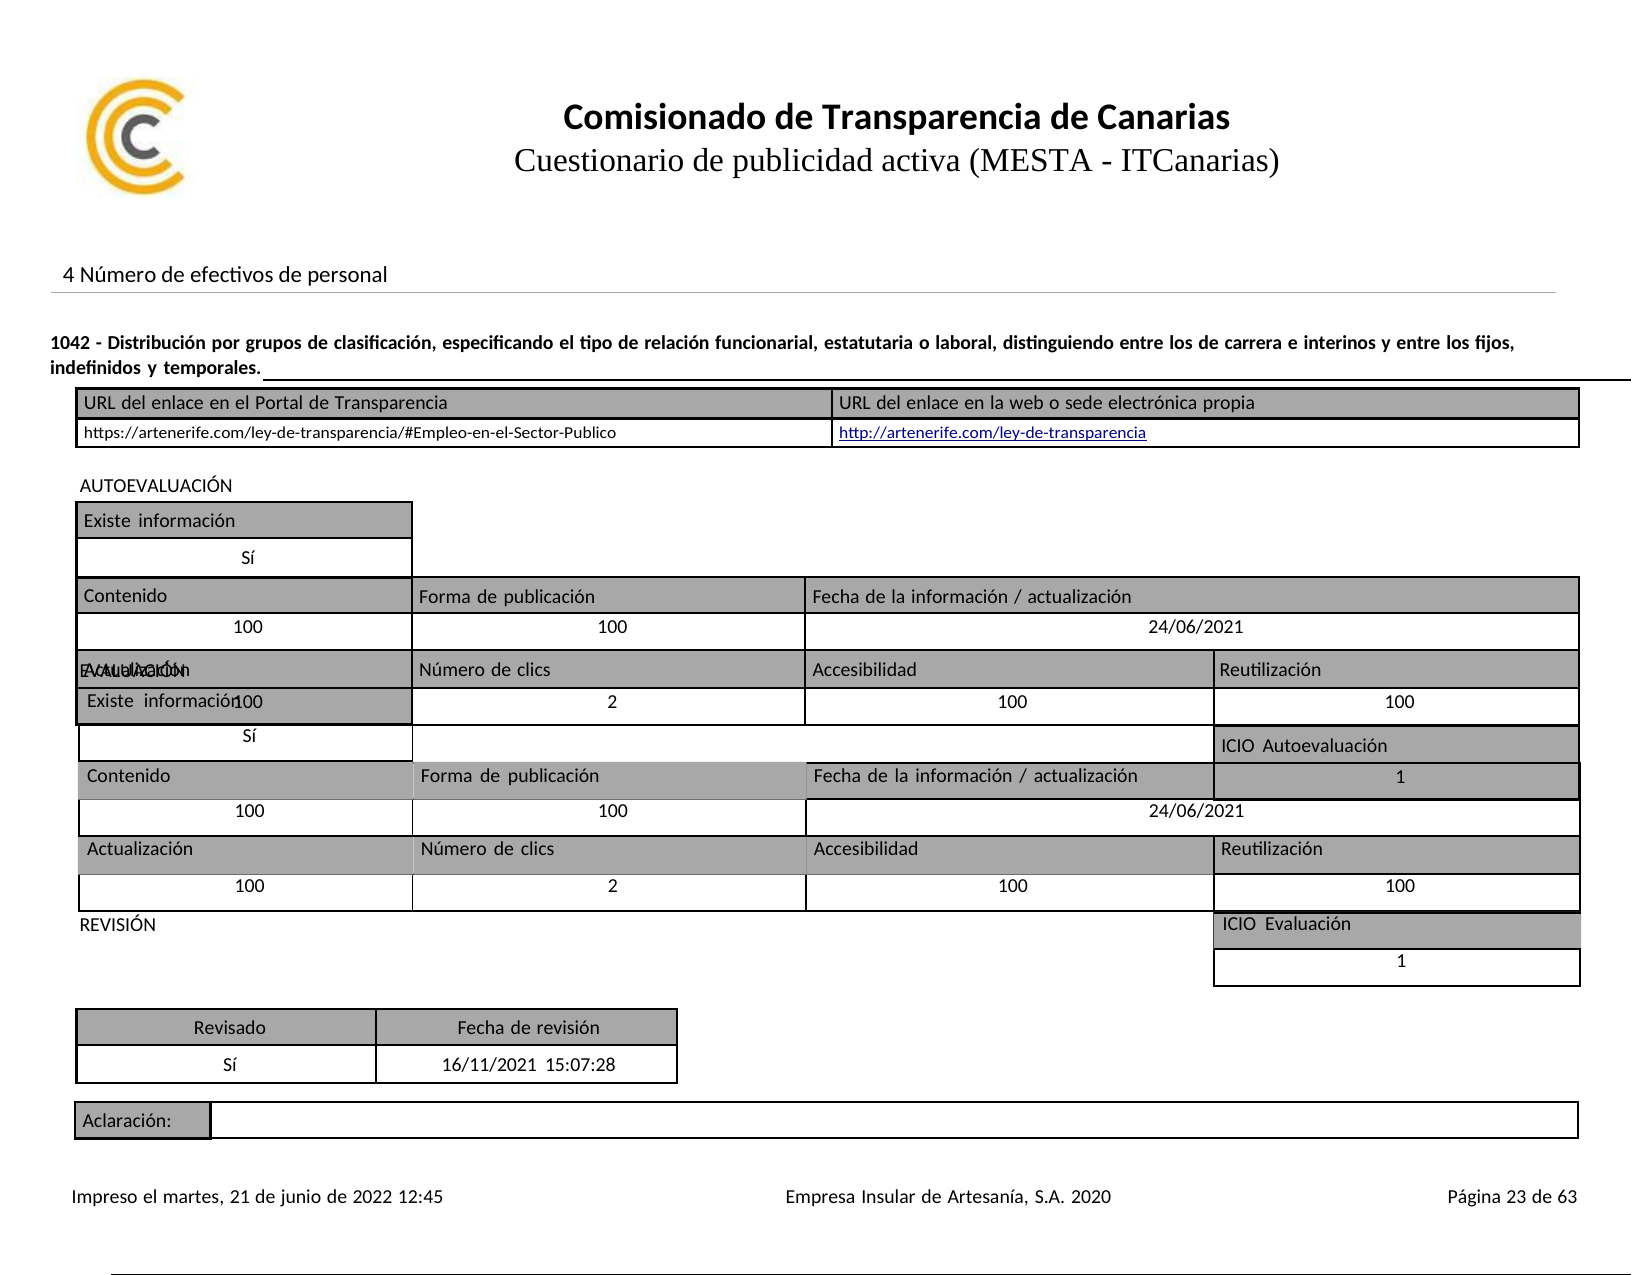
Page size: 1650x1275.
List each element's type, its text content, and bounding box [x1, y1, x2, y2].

table_header URL del enlace en el Portal de Transparencia [78, 390, 831, 417]
table_cell 24/06/2021 [806, 614, 1578, 649]
table_cell 100 [1215, 689, 1578, 724]
table_header Existe información [78, 503, 411, 537]
table_cell 2 [414, 689, 804, 724]
picture [76, 77, 197, 198]
text AUTOEVALUACIÓN [79, 473, 1594, 497]
table_cell 100 [806, 689, 1213, 724]
table_cell http://artenerife.com/ley-de-transparencia [833, 420, 1578, 446]
table_header Fecha de revisión [377, 1010, 676, 1044]
table_header [212, 1103, 1577, 1137]
table_cell Accesibilidad [806, 651, 1213, 687]
list Número de efectivos de personal [63, 260, 1594, 288]
table_cell Contenido [78, 579, 411, 612]
table_cell [413, 726, 1213, 761]
table_header [413, 501, 1579, 576]
table_cell Forma de publicación [413, 578, 804, 612]
table_cell ICIO Autoevaluación [1215, 727, 1578, 761]
table_header Revisado [78, 1010, 375, 1044]
table_cell 100 [413, 614, 804, 649]
table_cell https://artenerife.com/ley-de-transparencia/#Empleo-en-el-Sector-Publico [78, 420, 831, 446]
text 1042 - Distribución por grupos de clasificación, especificando el tipo de relación funcionarial, estatutaria o laboral, distinguiendo entre los de carrera e interinos y entre los fijos, indefinidos y temporales. [50, 330, 1561, 379]
table_cell Fecha de la información / actualización [806, 578, 1578, 612]
table_cell Reutilización [1215, 651, 1578, 687]
table_cell Sí [78, 1046, 375, 1082]
table_cell 100 [78, 614, 411, 649]
table_cell [80, 726, 412, 760]
table_cell Número de clics [413, 651, 804, 687]
table_header URL del enlace en la web o sede electrónica propia [833, 390, 1578, 417]
table_cell Sí [78, 539, 411, 576]
table_cell Actualización [78, 651, 411, 686]
table_cell 16/11/2021 15:07:28 [377, 1046, 676, 1082]
table_header Aclaración: [76, 1103, 209, 1137]
